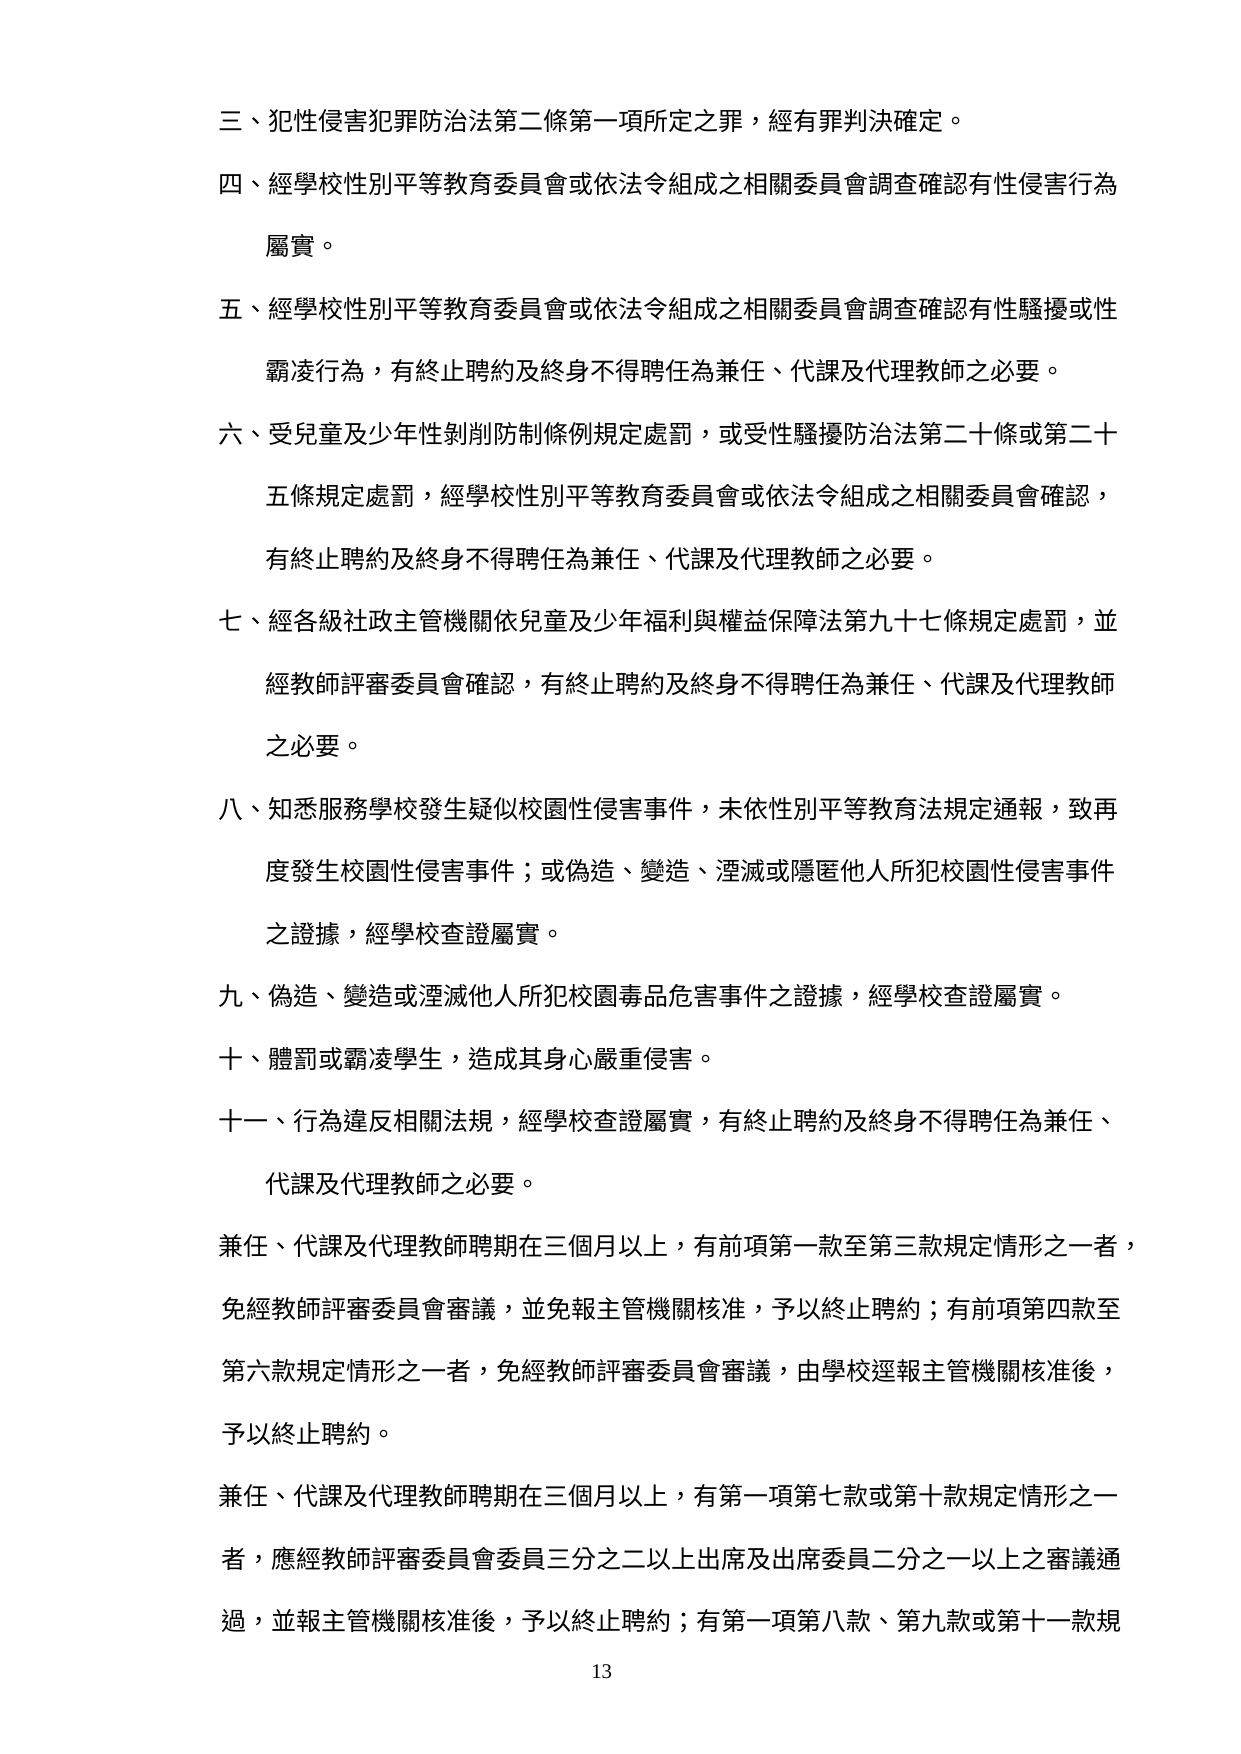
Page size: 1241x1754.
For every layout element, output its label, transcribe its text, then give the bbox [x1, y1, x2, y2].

text 八、知悉服務學校發生疑似校園性侵害事件，未依性別平等教育法規定通報，致再度發生校園性侵害事件；或偽造、變造、湮滅或隱匿他人所犯校園性侵害事件之證據，經學校查證屬實。 [218, 766, 1122, 953]
text 五、經學校性別平等教育委員會或依法令組成之相關委員會調查確認有性騷擾或性霸凌行為，有終止聘約及終身不得聘任為兼任、代課及代理教師之必要。 [218, 266, 1122, 391]
text 十一、行為違反相關法規，經學校查證屬實，有終止聘約及終身不得聘任為兼任、代課及代理教師之必要。 [218, 1078, 1122, 1203]
text 六、受兒童及少年性剝削防制條例規定處罰，或受性騷擾防治法第二十條或第二十五條規定處罰，經學校性別平等教育委員會或依法令組成之相關委員會確認，有終止聘約及終身不得聘任為兼任、代課及代理教師之必要。 [218, 391, 1122, 578]
text 七、經各級社政主管機關依兒童及少年福利與權益保障法第九十七條規定處罰，並經教師評審委員會確認，有終止聘約及終身不得聘任為兼任、代課及代理教師之必要。 [218, 578, 1122, 766]
text 四、經學校性別平等教育委員會或依法令組成之相關委員會調查確認有性侵害行為屬實。 [218, 141, 1122, 266]
text 兼任、代課及代理教師聘期在三個月以上，有前項第一款至第三款規定情形之一者，免經教師評審委員會審議，並免報主管機關核准，予以終止聘約；有前項第四款至第六款規定情形之一者，免經教師評審委員會審議，由學校逕報主管機關核准後，予以終止聘約。 [218, 1203, 1122, 1453]
text 兼任、代課及代理教師聘期在三個月以上，有第一項第七款或第十款規定情形之一者，應經教師評審委員會委員三分之二以上出席及出席委員二分之一以上之審議通過，並報主管機關核准後，予以終止聘約；有第一項第八款、第九款或第十一款規 [218, 1453, 1122, 1641]
text 十、體罰或霸凌學生，造成其身心嚴重侵害。 [218, 1016, 1122, 1078]
text 三、犯性侵害犯罪防治法第二條第一項所定之罪，經有罪判決確定。 [218, 78, 1122, 141]
text 九、偽造、變造或湮滅他人所犯校園毒品危害事件之證據，經學校查證屬實。 [218, 953, 1122, 1016]
